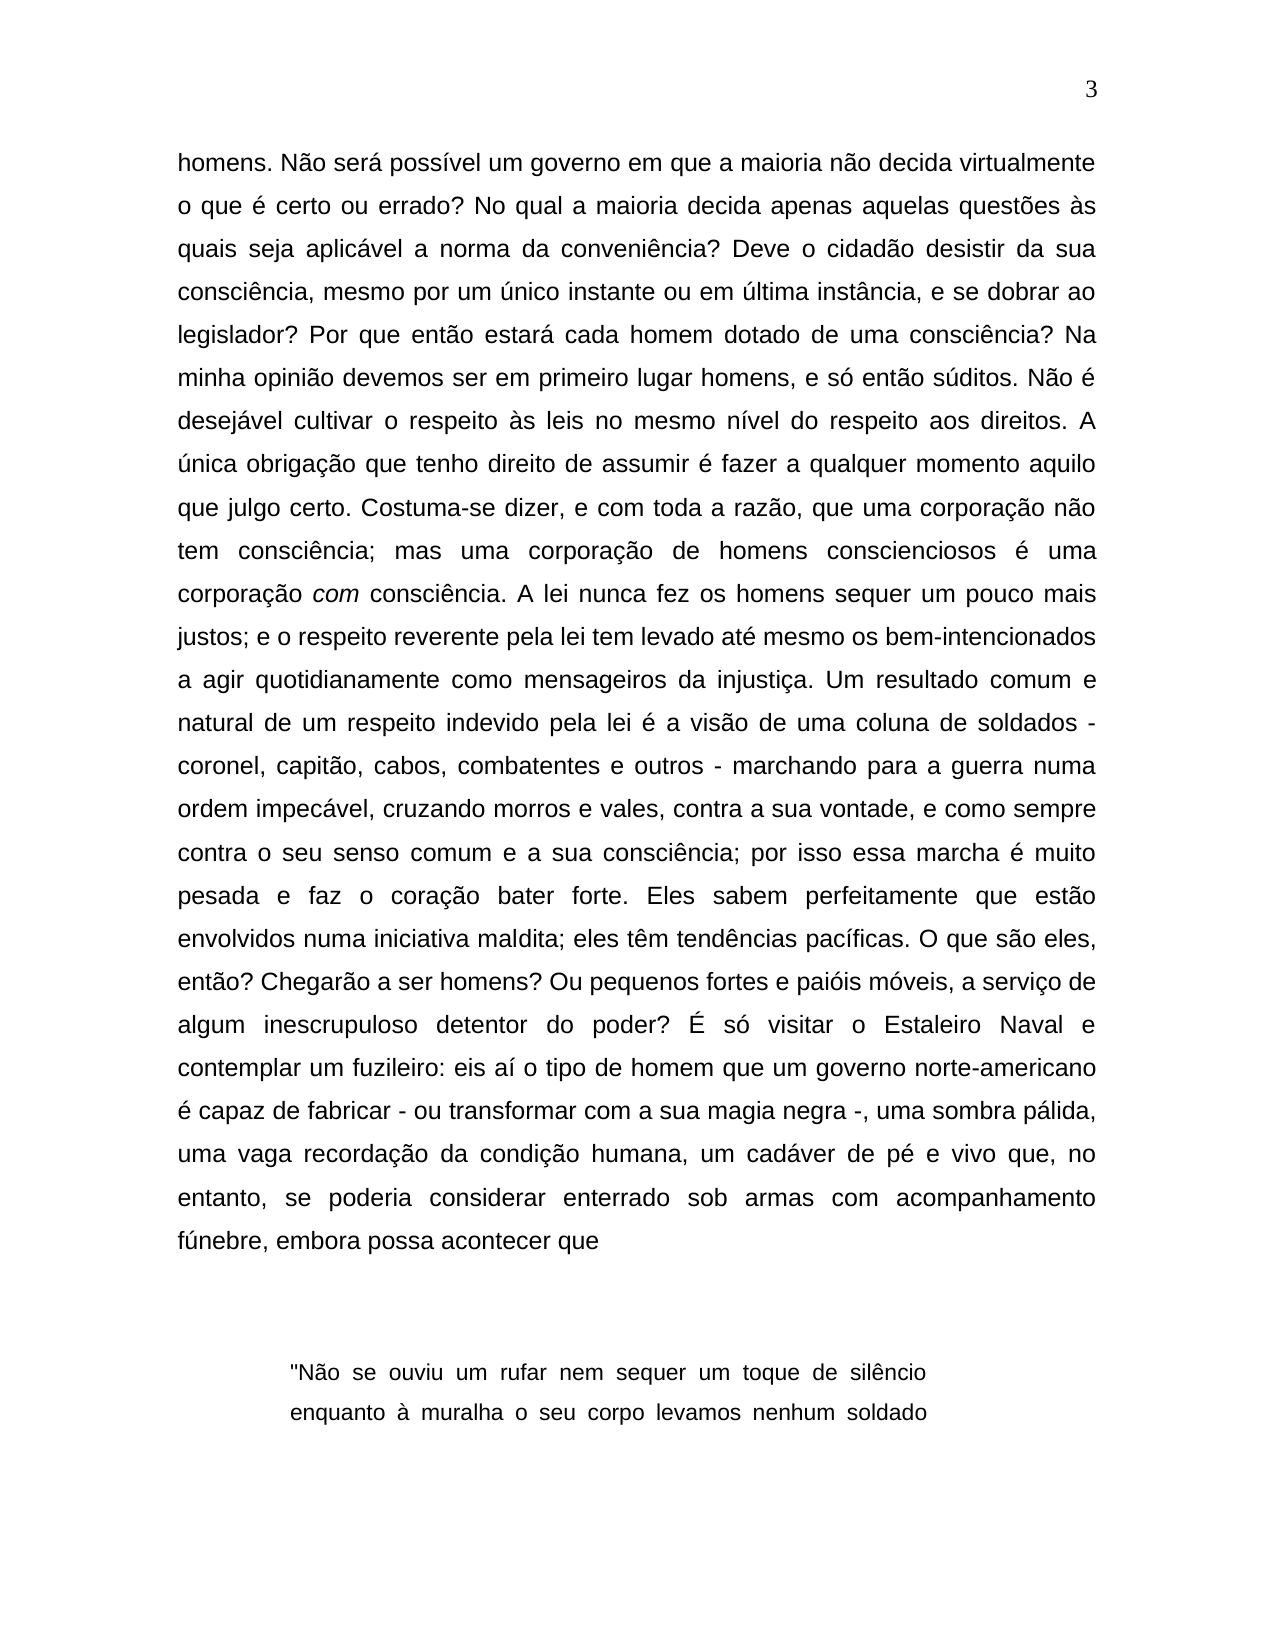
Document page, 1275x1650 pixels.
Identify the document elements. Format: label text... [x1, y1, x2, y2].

text "Não se ouviu um rufar nem sequer um toque de silêncio enquanto à muralha o seu corpo levamos nenhum soldado [290, 1359, 927, 1425]
text homens. Não será possível um governo em que a maioria não decida virtualmente o que é certo ou errado? No qual a maioria decida apenas aquelas questões às quais seja aplicável a norma da conveniência? Deve o cidadão desistir da sua consciência, mesmo por um único instante ou em última instância, e se dobrar ao legislador? Por que então estará cada homem dotado de uma consciência? Na minha opinião devemos ser em primeiro lugar homens, e só então súditos. Não é desejável cultivar o respeito às leis no mesmo nível do respeito aos direitos. A única obrigação que tenho direito de assumir é fazer a qualquer momento aquilo que julgo certo. Costuma-se dizer, e com toda a razão, que uma corporação não tem consciência; mas uma corporação de homens conscienciosos é uma corporação com consciência. A lei nunca fez os homens sequer um pouco mais justos; e o respeito reverente pela lei tem levado até mesmo os bem-intencionados a agir quotidianamente como mensageiros da injustiça. Um resultado comum e natural de um respeito indevido pela lei é a visão de uma coluna de soldados - coronel, capitão, cabos, combatentes e outros - marchando para a guerra numa ordem impecável, cruzando morros e vales, contra a sua vontade, e como sempre contra o seu senso comum e a sua consciência; por isso essa marcha é muito pesada e faz o coração bater forte. Eles sabem perfeitamente que estão envolvidos numa iniciativa maldita; eles têm tendências pacíficas. O que são eles, então? Chegarão a ser homens? Ou pequenos fortes e paióis móveis, a serviço de algum inescrupuloso detentor do poder? É só visitar o Estaleiro Naval e contemplar um fuzileiro: eis aí o tipo de homem que um governo norte-americano é capaz de fabricar - ou transformar com a sua magia negra -, uma sombra pálida, uma vaga recordação da condição humana, um cadáver de pé e vivo que, no entanto, se poderia considerar enterrado sob armas com acompanhamento fúnebre, embora possa acontecer que [177, 148, 1098, 1254]
